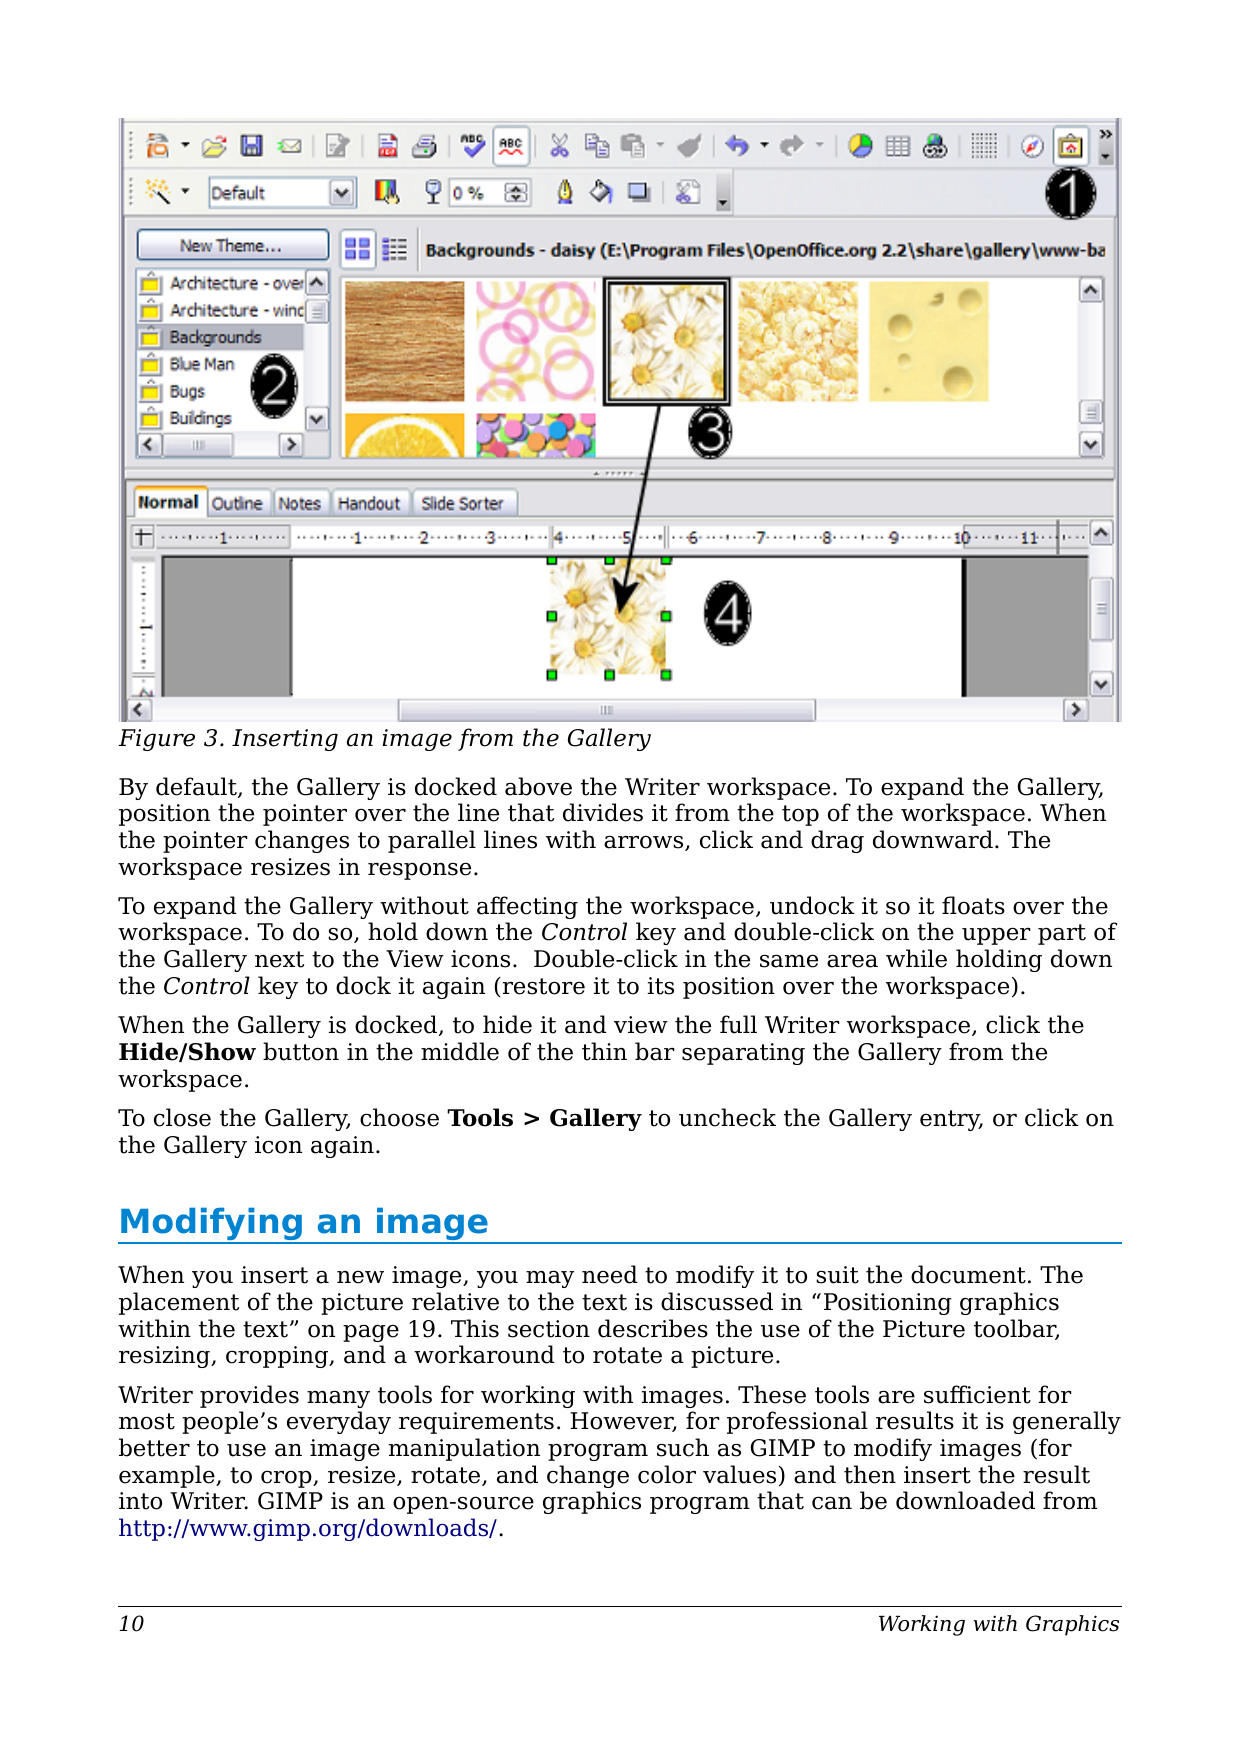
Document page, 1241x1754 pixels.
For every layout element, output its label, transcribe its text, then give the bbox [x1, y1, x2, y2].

text When the Gallery is docked, to hide it and view the full Writer workspace, click the Hide/Show button in the middle of the thin bar separating the Gallery from the workspace. [118, 1012, 1122, 1092]
text To close the Gallery, choose Tools > Gallery to uncheck the Gallery entry, or click on the Gallery icon again. [118, 1105, 1122, 1158]
text Figure 3. Inserting an image from the Gallery [119, 725, 1121, 751]
text To expand the Gallery without affecting the workspace, undock it so it floats over the workspace. To do so, hold down the Control key and double-click on the upper part of the Gallery next to the View icons. Double-click in the same area while holding down the Control key to dock it again (restore it to its position over the workspace). [118, 893, 1122, 999]
picture [118, 118, 1122, 722]
text Writer provides many tools for working with images. These tools are sufficient for most people’s everyday requirements. However, for professional results it is generally better to use an image manipulation program such as GIMP to modify images (for example, to crop, resize, rotate, and change color values) and then insert the result into Writer. GIMP is an open-source graphics program that can be downloaded from http://www.gimp.org/downloads/. [118, 1382, 1122, 1542]
text When you insert a new image, you may need to modify it to suit the document. The placement of the picture relative to the text is discussed in “Positioning graphics within the text” on page 19. This section describes the use of the Picture toolbar, resizing, cropping, and a workaround to rotate a picture. [118, 1263, 1122, 1369]
text By default, the Gallery is docked above the Writer workspace. To expand the Gallery, position the pointer over the line that divides it from the top of the workspace. When the pointer changes to parallel lines with arrows, click and drag downward. The workspace resizes in response. [118, 774, 1122, 880]
subtitle Modifying an image [118, 1203, 1122, 1242]
